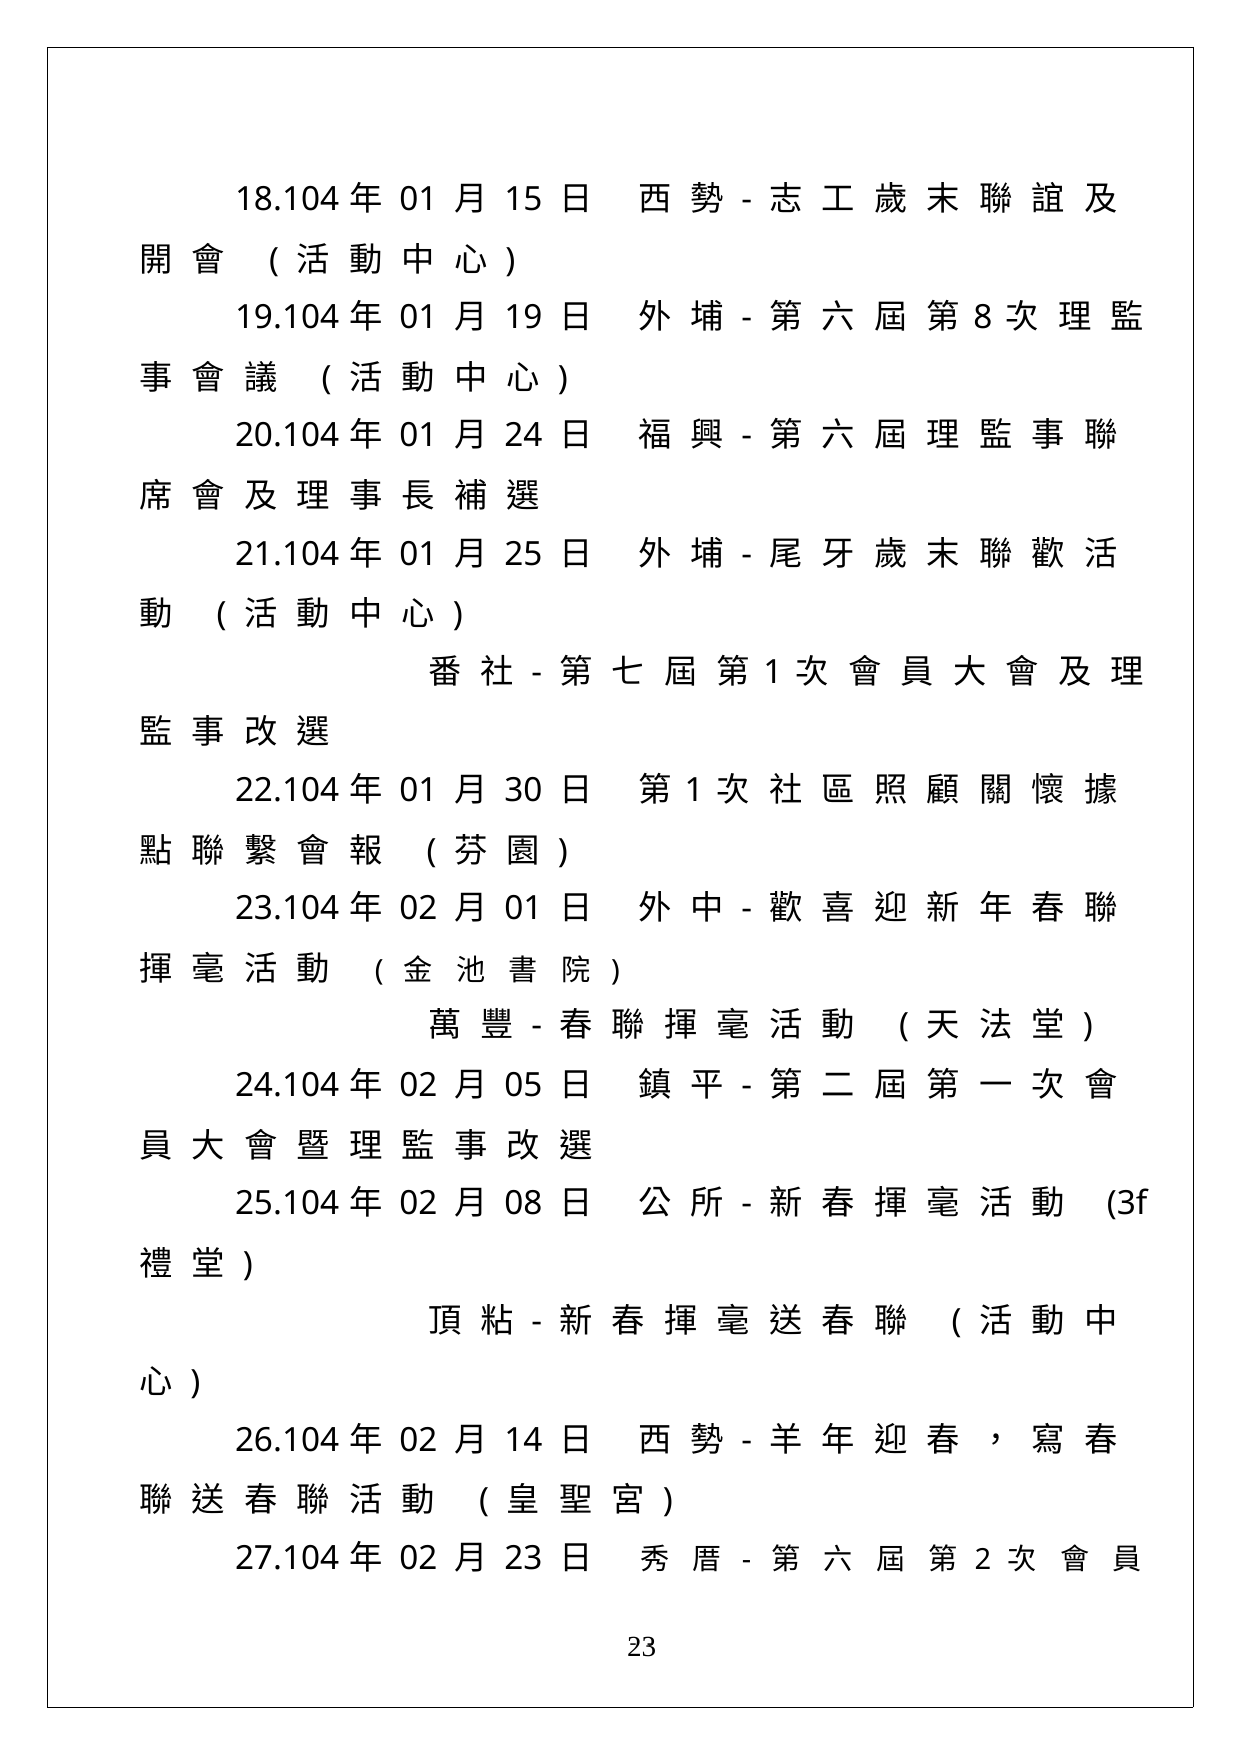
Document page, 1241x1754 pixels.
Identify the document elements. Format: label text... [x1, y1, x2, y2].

text 萬豐-春聯揮毫活動 (天法堂) [129, 995, 1153, 1054]
text 頂粘-新春揮毫送春聯 (活動中心) [129, 1290, 1153, 1408]
text 18.104年01月15日 西勢-志工歲末聯誼及開會 (活動中心) [129, 168, 1153, 286]
text 22.104年01月30日 第1次社區照顧關懷據點聯繫會報 (芬園) [129, 759, 1153, 877]
text 27.104年02月23日 秀厝-第六屆第2次會員 [129, 1527, 1153, 1586]
text 23.104年02月01日 外中-歡喜迎新年春聯揮毫活動 (金池書院) [129, 877, 1153, 995]
text 番社-第七屆第1次會員大會及理監事改選 [129, 641, 1153, 759]
text 20.104年01月24日 福興-第六屆理監事聯席會及理事長補選 [129, 404, 1153, 523]
text 26.104年02月14日 西勢-羊年迎春，寫春聯送春聯活動 (皇聖宮) [129, 1408, 1153, 1527]
text 19.104年01月19日 外埔-第六屆第8次理監事會議 (活動中心) [129, 286, 1153, 404]
text 25.104年02月08日 公所-新春揮毫活動 (3f禮堂) [129, 1172, 1153, 1290]
text 24.104年02月05日 鎮平-第二屆第一次會員大會暨理監事改選 [129, 1054, 1153, 1172]
text 21.104年01月25日 外埔-尾牙歲末聯歡活動 (活動中心) [129, 523, 1153, 641]
